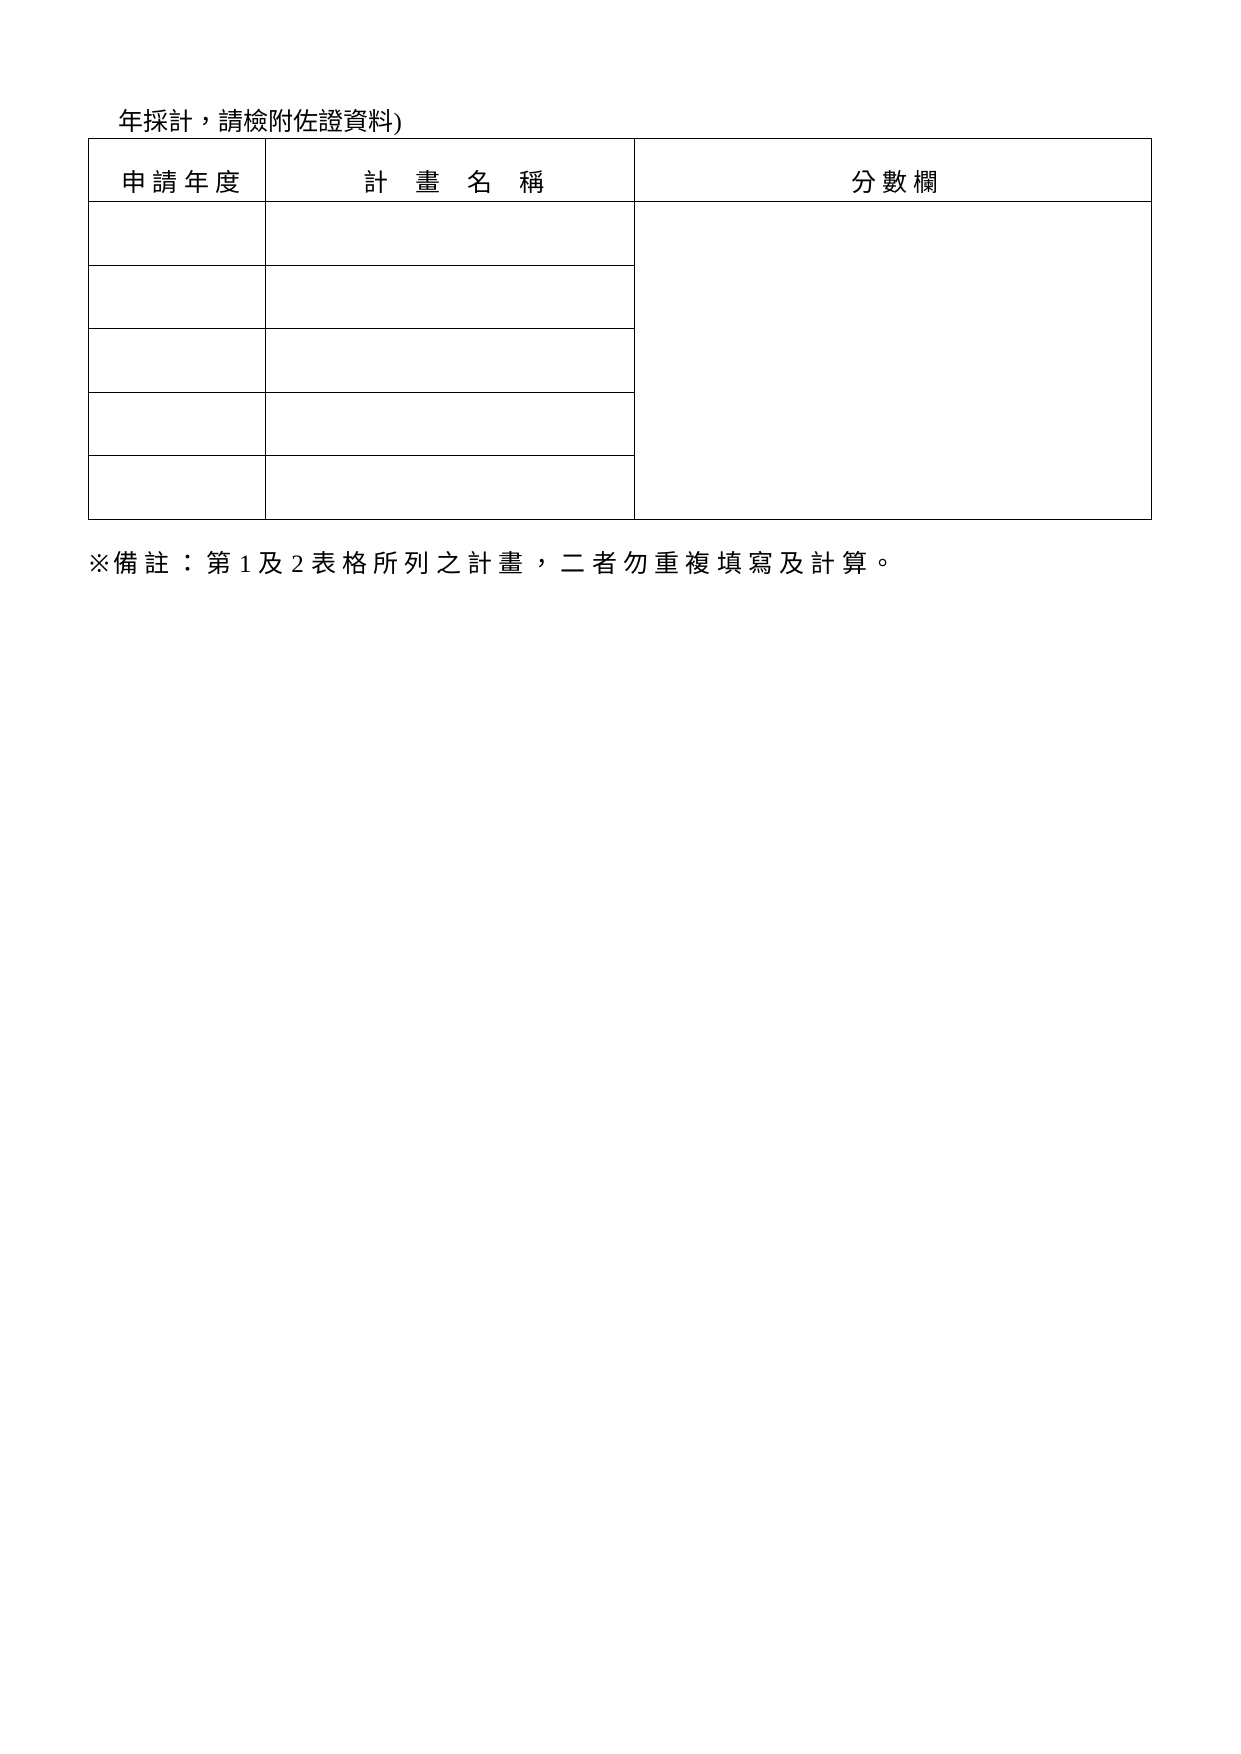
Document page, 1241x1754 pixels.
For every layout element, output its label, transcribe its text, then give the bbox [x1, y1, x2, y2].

table_cell [89, 393, 265, 455]
table_cell [635, 202, 1151, 519]
table_header 分數欄 [635, 139, 1151, 201]
table_cell [266, 329, 634, 392]
text ※備註：第1及2表格所列之計畫，二者勿重複填寫及計算。 [89, 520, 1151, 582]
table_cell [266, 393, 634, 455]
text 年採計，請檢附佐證資料) [89, 96, 1176, 137]
table_cell [89, 456, 265, 519]
table_header 計 畫 名 稱 [266, 139, 634, 201]
table_cell [89, 329, 265, 392]
table_cell [266, 266, 634, 328]
table_cell [266, 202, 634, 264]
table_cell [89, 202, 265, 264]
table_header 申請年度 [89, 139, 265, 201]
table_cell [266, 456, 634, 519]
table_cell [89, 266, 265, 328]
